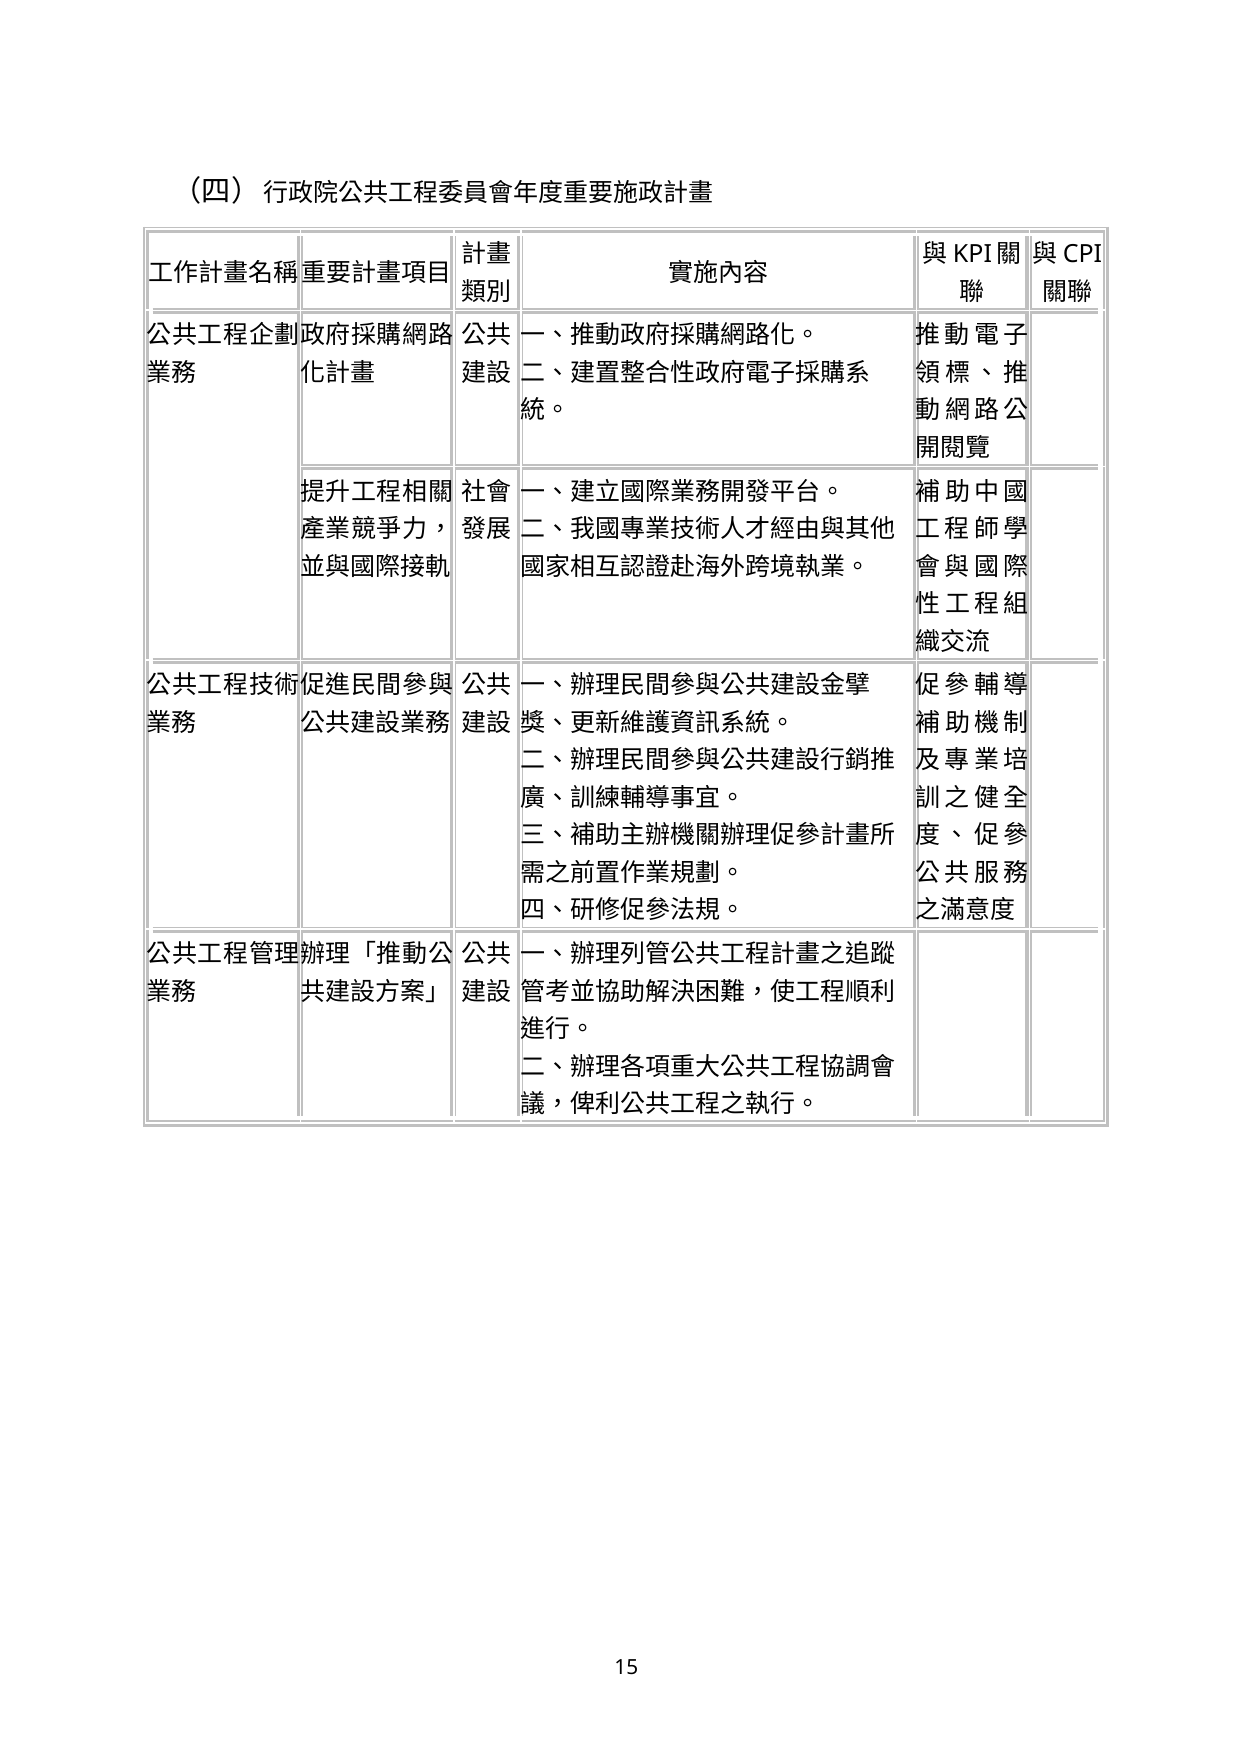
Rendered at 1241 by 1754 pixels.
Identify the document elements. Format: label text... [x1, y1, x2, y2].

table_cell 推動電子領標、推動網路公開閱覽 [919, 314, 1025, 464]
table_cell 提升工程相關產業競爭力，並與國際接軌 [303, 470, 450, 658]
table_cell 社會發展 [456, 470, 517, 658]
table_cell 一、辦理列管公共工程計畫之追蹤管考並協助解決困難，使工程順利進行。 二、辦理各項重大公共工程協調會議，俾利公共工程之執行。 [520, 927, 916, 1120]
table_cell [916, 927, 1028, 1120]
table_cell 公共工程企劃業務 [146, 308, 300, 658]
table_cell [1029, 308, 1106, 464]
table_cell 一、建立國際業務開發平台。 二、我國專業技術人才經由與其他國家相互認證赴海外跨境執業。 [523, 470, 913, 658]
table_cell 辦理「推動公共建設方案」 [300, 927, 453, 1120]
list 行政院公共工程委員會年度重要施政計畫 [172, 152, 1104, 227]
table_cell 促參輔導補助機制及專業培訓之健全度、促參公共服務之滿意度 [919, 664, 1025, 927]
table_cell 補助中國工程師學會與國際性工程組織交流 [919, 470, 1025, 658]
table_cell 公共建設 [456, 664, 517, 927]
table_header 重要計畫項目 [300, 228, 453, 308]
table_cell [1029, 658, 1106, 927]
table_cell 一、辦理民間參與公共建設金擘獎、更新維護資訊系統。 二、辦理民間參與公共建設行銷推廣、訓練輔導事宜。 三、補助主辦機關辦理促參計畫所需之前置作業規劃。 四、研修促參法規。 [523, 664, 913, 927]
table_cell [1029, 927, 1106, 1120]
table_cell 政府採購網路化計畫 [303, 314, 450, 464]
table_cell 公共工程技術業務 [146, 658, 300, 927]
table_header 實施內容 [520, 228, 916, 308]
table_header 工作計畫名稱 [149, 233, 300, 308]
table_header 計畫類別 [453, 228, 520, 308]
table_cell 促進民間參與公共建設業務 [303, 664, 450, 927]
table_cell [1029, 464, 1106, 658]
table_header 與CPI關聯 [1029, 228, 1106, 308]
table_header 與KPI關聯 [916, 228, 1028, 308]
table_cell 一、推動政府採購網路化。 二、建置整合性政府電子採購系統。 [523, 314, 913, 464]
table_cell 公共工程管理業務 [146, 927, 300, 1120]
table_cell 公共建設 [456, 314, 517, 464]
table_cell 公共建設 [453, 927, 520, 1120]
